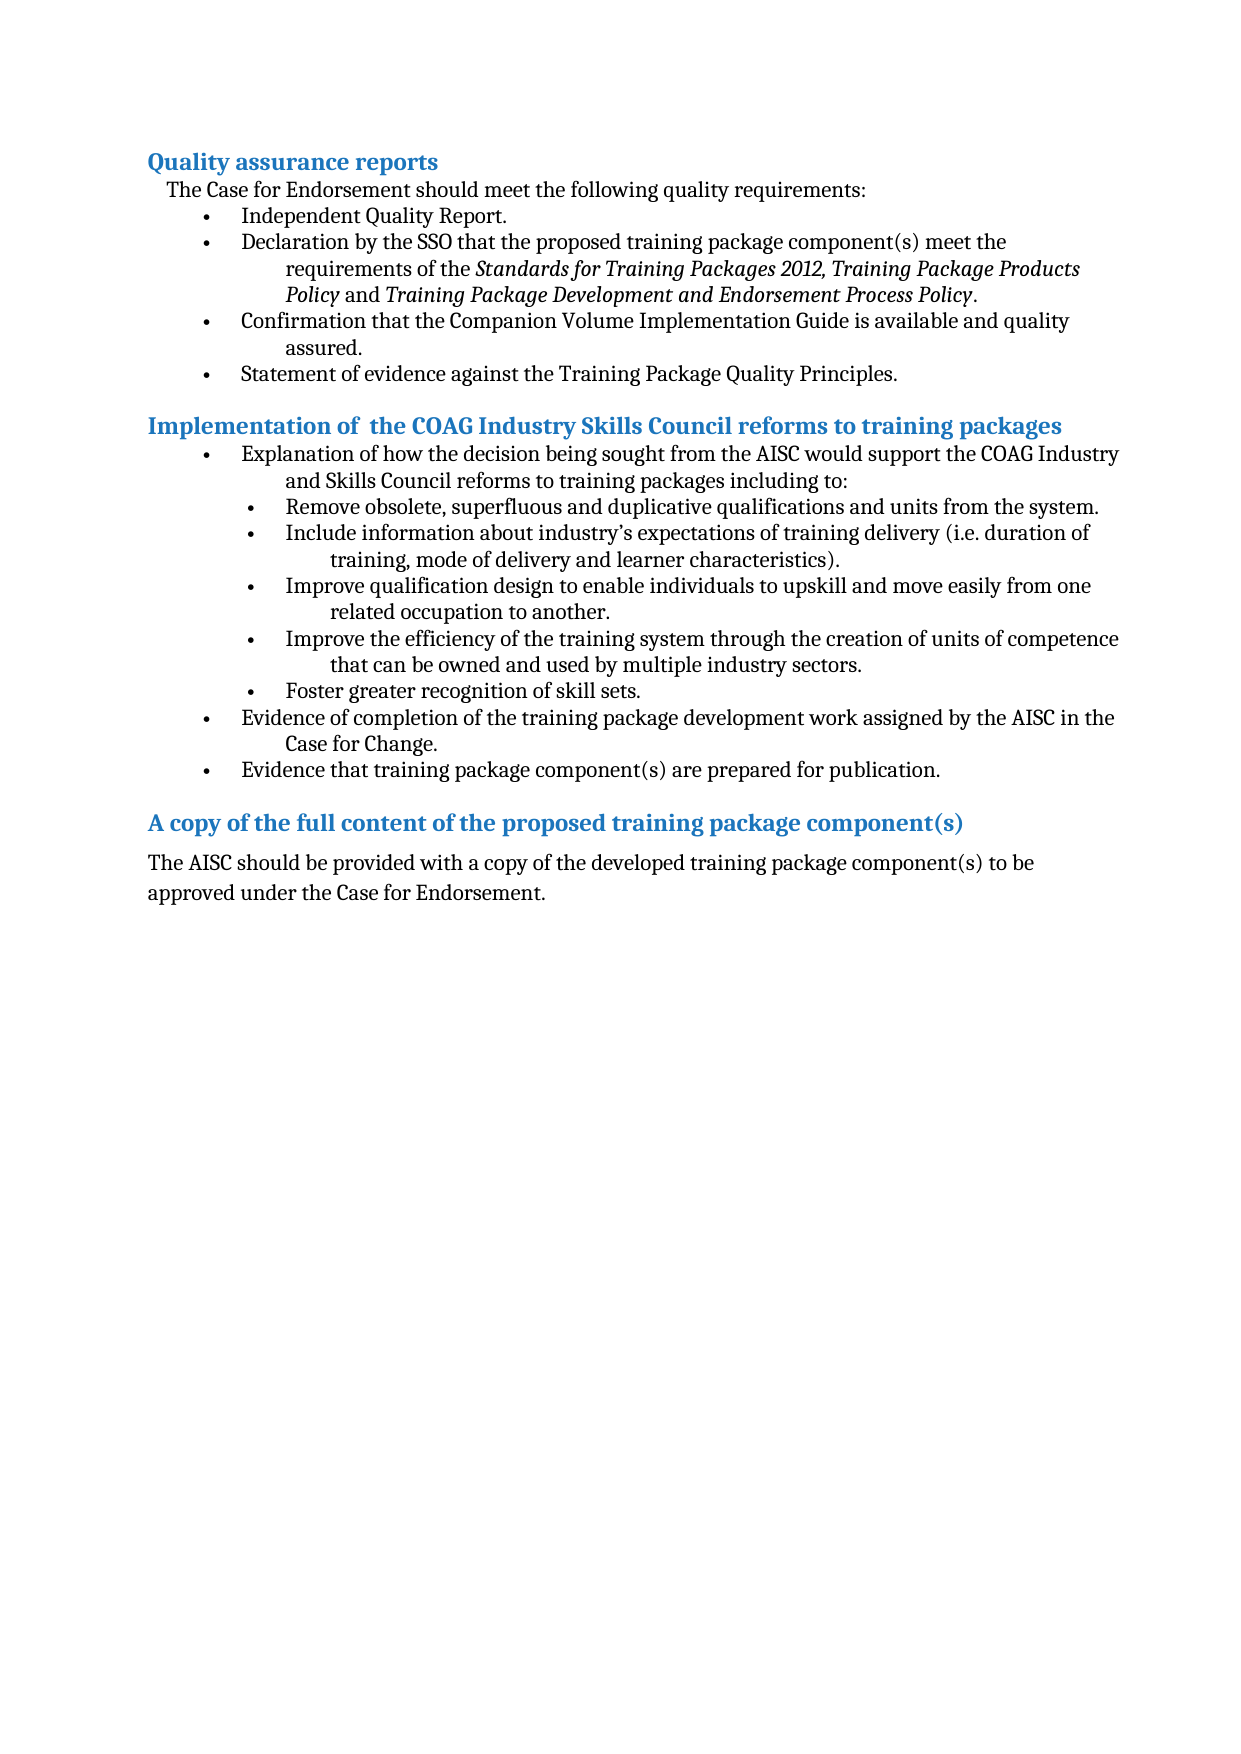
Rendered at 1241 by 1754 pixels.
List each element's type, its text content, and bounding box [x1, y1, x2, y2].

text The AISC should be provided with a copy of the developed training package component(s) to be approved under the Case for Endorsement. [148, 850, 1122, 906]
list Improve qualification design to enable individuals to upskill and move easily from one related occupation to another. [248, 573, 1122, 626]
subtitle Quality assurance reports [148, 148, 1122, 176]
list Remove obsolete, superfluous and duplicative qualifications and units from the system. [248, 494, 1122, 520]
list Declaration by the SSO that the proposed training package component(s) meet the requirements of the Standards for Training Packages 2012, Training Package Products Policy and Training Package Development and Endorsement Process Policy. [203, 229, 1122, 308]
list Explanation of how the decision being sought from the AISC would support the COAG Industry and Skills Council reforms to training packages including to: [203, 441, 1122, 494]
list The Case for Endorsement should meet the following quality requirements: [166, 176, 1122, 203]
subtitle Implementation of the COAG Industry Skills Council reforms to training packages [148, 412, 1122, 441]
list Improve the efficiency of the training system through the creation of units of competence that can be owned and used by multiple industry sectors. [248, 626, 1122, 678]
list Statement of evidence against the Training Package Quality Principles. [203, 361, 1122, 387]
list Foster greater recognition of skill sets. [248, 678, 1122, 704]
subtitle A copy of the full content of the proposed training package component(s) [148, 809, 1122, 837]
list Include information about industry’s expectations of training delivery (i.e. duration of training, mode of delivery and learner characteristics). [248, 520, 1122, 573]
list Evidence that training package component(s) are prepared for publication. [203, 757, 1122, 784]
list Independent Quality Report. [203, 203, 1122, 229]
list Confirmation that the Companion Volume Implementation Guide is available and quality assured. [203, 308, 1122, 361]
list Evidence of completion of the training package development work assigned by the AISC in the Case for Change. [203, 704, 1122, 757]
